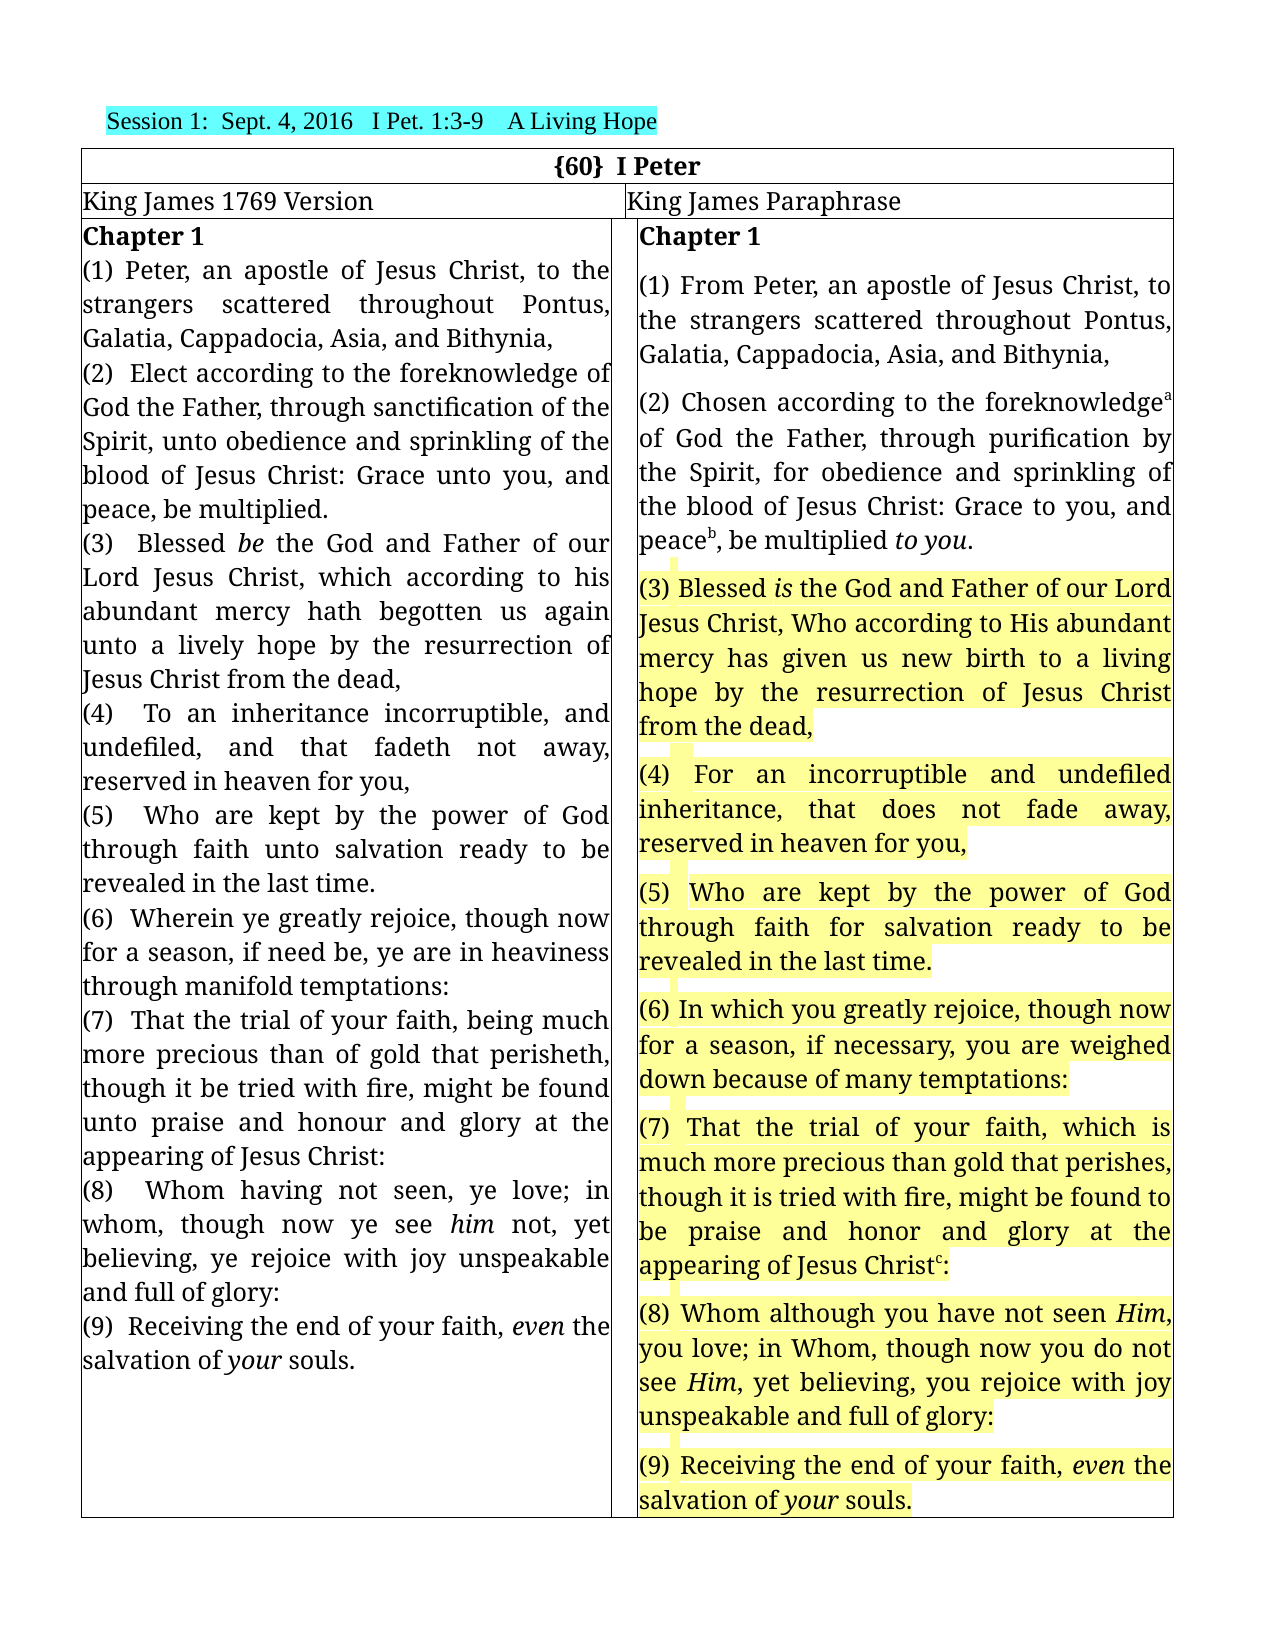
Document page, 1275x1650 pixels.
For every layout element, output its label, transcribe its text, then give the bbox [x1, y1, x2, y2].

table_cell [612, 219, 637, 1517]
text Session 1: Sept. 4, 2016 I Pet. 1:3-9 A Living Hope [106, 106, 1168, 135]
table_cell King James 1769 Version [82, 184, 625, 218]
table_header {60} I Peter [82, 149, 1173, 183]
table_cell Chapter 1 (1) Peter, an apostle of Jesus Christ, to the strangers scattered throughout Pontus, Galatia, Cappadocia, Asia, and Bithynia, (2) Elect according to the foreknowledge of God the Father, through sanctification of the Spirit, unto obedience and sprinkling of the blood of Jesus Christ: Grace unto you, and peace, be multiplied. (3) Blessed be the God and Father of our Lord Jesus Christ, which according to his abundant mercy hath begotten us again unto a lively hope by the resurrection of Jesus Christ from the dead, (4) To an inheritance incorruptible, and undefiled, and that fadeth not away, reserved in heaven for you, (5) Who are kept by the power of God through faith unto salvation ready to be revealed in the last time. (6) Wherein ye greatly rejoice, though now for a season, if need be, ye are in heaviness through manifold temptations: (7) That the trial of your faith, being much more precious than of gold that perisheth, though it be tried with fire, might be found unto praise and honour and glory at the appearing of Jesus Christ: (8) Whom having not seen, ye love; in whom, though now ye see him not, yet believing, ye rejoice with joy unspeakable and full of glory: (9) Receiving the end of your faith, even the salvation of your souls. [82, 219, 611, 1517]
table_cell King James Paraphrase [626, 184, 1173, 218]
table_cell Chapter 1 (1) From Peter, an apostle of Jesus Christ, to the strangers scattered throughout Pontus, Galatia, Cappadocia, Asia, and Bithynia, (2) Chosen according to the foreknowledgea of God the Father, through purification by the Spirit, for obedience and sprinkling of the blood of Jesus Christ: Grace to you, and peaceb, be multiplied to you. (3) Blessed is the God and Father of our Lord Jesus Christ, Who according to His abundant mercy has given us new birth to a living hope by the resurrection of Jesus Christ from the dead, (4) For an incorruptible and undefiled inheritance, that does not fade away, reserved in heaven for you, (5) Who are kept by the power of God through faith for salvation ready to be revealed in the last time. (6) In which you greatly rejoice, though now for a season, if necessary, you are weighed down because of many temptations: (7) That the trial of your faith, which is much more precious than gold that perishes, though it is tried with fire, might be found to be praise and honor and glory at the appearing of Jesus Christc: (8) Whom although you have not seen Him, you love; in Whom, though now you do not see Him, yet believing, you rejoice with joy unspeakable and full of glory: (9) Receiving the end of your faith, even the salvation of your souls. [638, 219, 1173, 1517]
